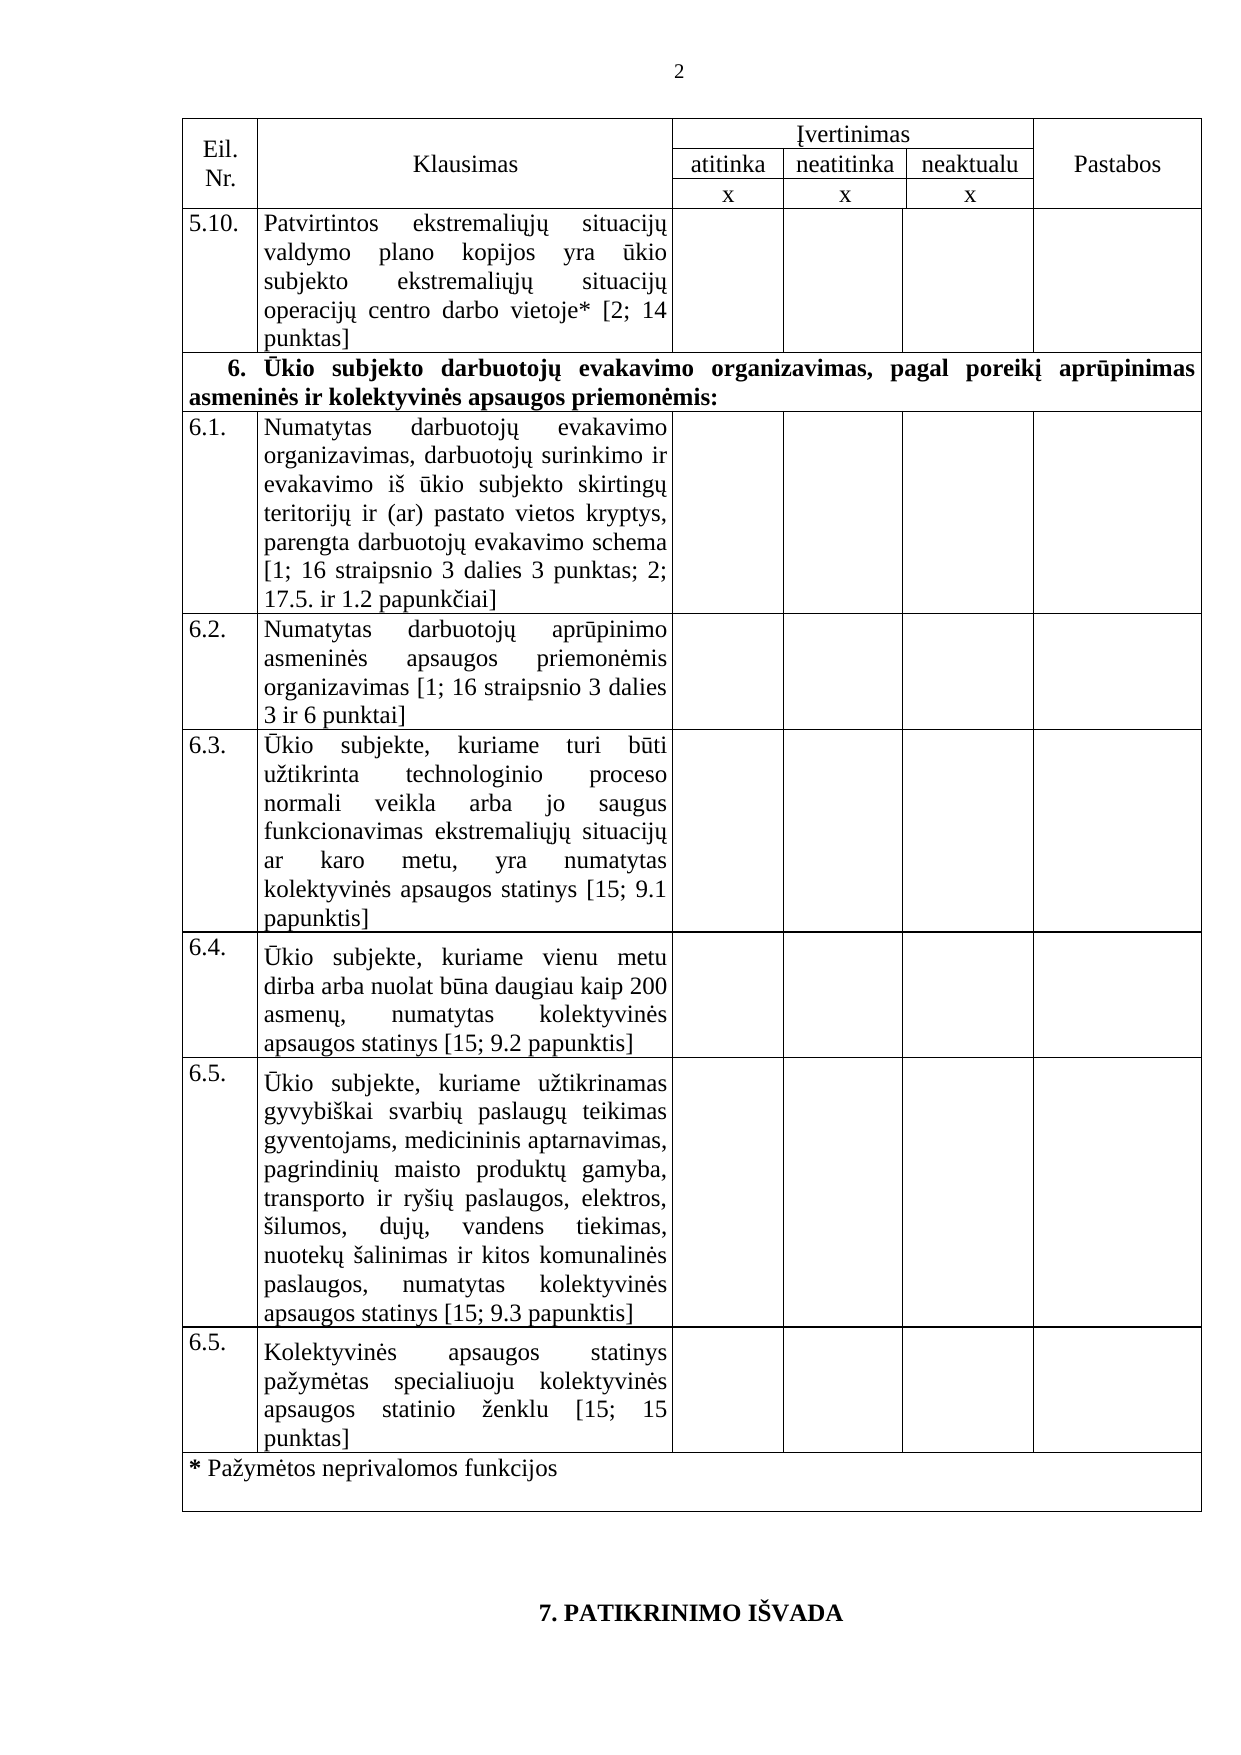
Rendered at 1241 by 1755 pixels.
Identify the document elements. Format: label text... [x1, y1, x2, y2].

table_cell [673, 1058, 783, 1326]
table_cell [1034, 209, 1201, 352]
table_cell [673, 730, 783, 931]
table_cell x [784, 179, 906, 207]
table_cell [903, 209, 1033, 352]
table_cell [784, 412, 902, 613]
table_cell [784, 209, 902, 352]
table_cell [673, 933, 783, 1057]
table_cell Ūkio subjekte, kuriame užtikrinamas gyvybiškai svarbių paslaugų teikimas gyventojams, medicininis aptarnavimas, pagrindinių maisto produktų gamyba, transporto ir ryšių paslaugos, elektros, šilumos, dujų, vandens tiekimas, nuotekų šalinimas ir kitos komunalinės paslaugos, numatytas kolektyvinės apsaugos statinys [15; 9.3 papunktis] [258, 1058, 672, 1326]
table_cell [1034, 412, 1201, 613]
table_cell [1034, 730, 1201, 931]
table_cell [784, 1058, 902, 1326]
table_cell Patvirtintos ekstremaliųjų situacijų valdymo plano kopijos yra ūkio subjekto ekstremaliųjų situacijų operacijų centro darbo vietoje* [2; 14 punktas] [258, 209, 672, 352]
text 7. PATIKRINIMO IŠVADA [201, 1598, 1181, 1627]
table_cell x [907, 179, 1033, 207]
table_cell 6.3. [183, 730, 257, 931]
table_cell [784, 933, 902, 1057]
table_cell [1034, 1328, 1201, 1452]
table_cell 6.1. [183, 412, 257, 613]
table_cell [903, 730, 1033, 931]
table_cell 6. Ūkio subjekto darbuotojų evakavimo organizavimas, pagal poreikį aprūpinimas asmeninės ir kolektyvinės apsaugos priemonėmis: [183, 353, 1201, 411]
table_cell [1034, 614, 1201, 729]
table_cell [673, 412, 783, 613]
table_cell [784, 730, 902, 931]
table_cell [903, 614, 1033, 729]
table_cell [1034, 1058, 1201, 1326]
table_cell [673, 614, 783, 729]
table_cell [673, 209, 783, 352]
table_cell [903, 933, 1033, 1057]
table_header Įvertinimas [673, 119, 1033, 148]
table_cell 6.2. [183, 614, 257, 729]
table_cell [1034, 933, 1201, 1057]
table_cell x [673, 179, 783, 207]
table_cell Ūkio subjekte, kuriame turi būti užtikrinta technologinio proceso normali veikla arba jo saugus funkcionavimas ekstremaliųjų situacijų ar karo metu, yra numatytas kolektyvinės apsaugos statinys [15; 9.1 papunktis] [258, 730, 672, 931]
table_cell [903, 1328, 1033, 1452]
table_cell atitinka [673, 149, 783, 178]
table_cell Numatytas darbuotojų aprūpinimo asmeninės apsaugos priemonėmis organizavimas [1; 16 straipsnio 3 dalies 3 ir 6 punktai] [258, 614, 672, 729]
table_cell 5.10. [183, 209, 257, 352]
table_cell * Pažymėtos neprivalomos funkcijos [183, 1453, 1201, 1511]
table_cell [903, 412, 1033, 613]
table_header Klausimas [258, 119, 672, 207]
table_cell Ūkio subjekte, kuriame vienu metu dirba arba nuolat būna daugiau kaip 200 asmenų, numatytas kolektyvinės apsaugos statinys [15; 9.2 papunktis] [258, 933, 672, 1057]
table_cell 6.5. [183, 1058, 257, 1326]
table_cell neaktualu [907, 149, 1033, 178]
table_cell 6.4. [183, 933, 257, 1057]
table_header Pastabos [1034, 119, 1201, 207]
table_cell [784, 1328, 902, 1452]
table_cell Numatytas darbuotojų evakavimo organizavimas, darbuotojų surinkimo ir evakavimo iš ūkio subjekto skirtingų teritorijų ir (ar) pastato vietos kryptys, parengta darbuotojų evakavimo schema [1; 16 straipsnio 3 dalies 3 punktas; 2; 17.5. ir 1.2 papunkčiai] [258, 412, 672, 613]
table_header Eil. Nr. [183, 119, 257, 207]
table_cell Kolektyvinės apsaugos statinys pažymėtas specialiuoju kolektyvinės apsaugos statinio ženklu [15; 15 punktas] [258, 1328, 672, 1452]
table_cell neatitinka [784, 149, 906, 178]
table_cell [673, 1328, 783, 1452]
table_cell [903, 1058, 1033, 1326]
table_cell [784, 614, 902, 729]
table_cell 6.5. [183, 1328, 257, 1452]
